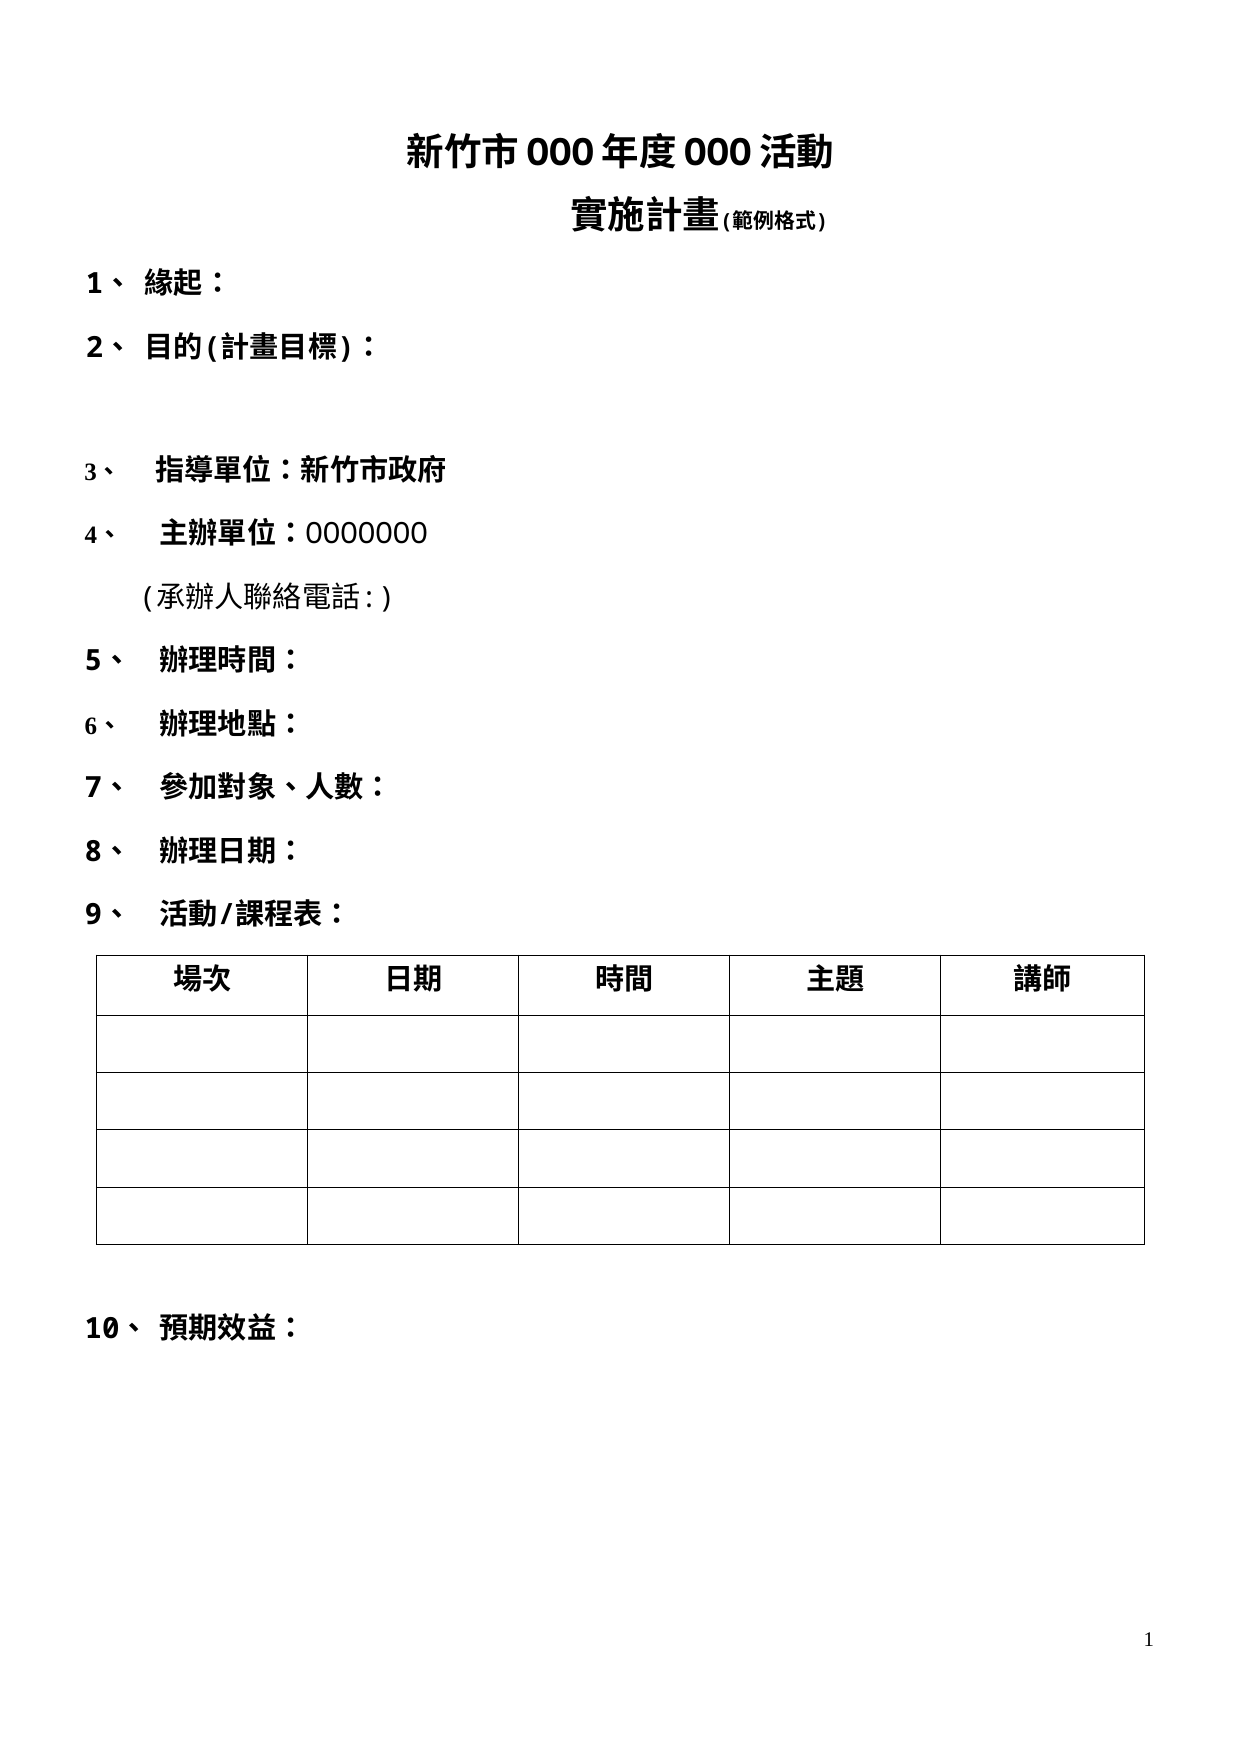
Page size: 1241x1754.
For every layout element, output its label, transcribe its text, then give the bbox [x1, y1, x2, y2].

table_header 日期 [308, 956, 518, 1014]
table_cell [941, 1188, 1144, 1244]
table_cell [97, 1130, 307, 1187]
table_cell [97, 1016, 307, 1072]
table_cell [730, 1016, 940, 1072]
list 預期效益： [84, 1304, 1146, 1347]
list 辦理日期： [84, 827, 1146, 870]
table_cell [519, 1073, 729, 1129]
table_cell [308, 1016, 518, 1072]
table_header 場次 [97, 956, 307, 1014]
list 緣起： [86, 260, 1146, 302]
list 主辦單位：OOOOOOO [84, 510, 1146, 552]
text (承辦人聯絡電話:) [109, 573, 1146, 616]
table_cell [941, 1073, 1144, 1129]
table_cell [730, 1073, 940, 1129]
table_cell [730, 1130, 940, 1187]
table_cell [308, 1130, 518, 1187]
table_cell [97, 1073, 307, 1129]
table_cell [519, 1130, 729, 1187]
list 指導單位：新竹市政府 [84, 446, 1146, 489]
table_cell [97, 1188, 307, 1244]
table_cell [941, 1016, 1144, 1072]
list 目的(計畫目標)： [86, 323, 1146, 366]
table_cell [308, 1188, 518, 1244]
list 參加對象、人數： [84, 764, 1146, 806]
table_cell [941, 1130, 1144, 1187]
table_cell [730, 1188, 940, 1244]
table_cell [308, 1073, 518, 1129]
table_header 講師 [941, 956, 1144, 1014]
list 辦理地點： [84, 700, 1146, 743]
table_header 主題 [730, 956, 940, 1014]
text 新竹市OOO年度OOO活動 [94, 108, 1146, 170]
list 辦理時間： [84, 637, 1146, 679]
text 實施計畫(範例格式) [94, 170, 1146, 233]
list 活動/課程表： [84, 891, 1146, 933]
table_cell [519, 1016, 729, 1072]
table_header 時間 [519, 956, 729, 1014]
table_cell [519, 1188, 729, 1244]
